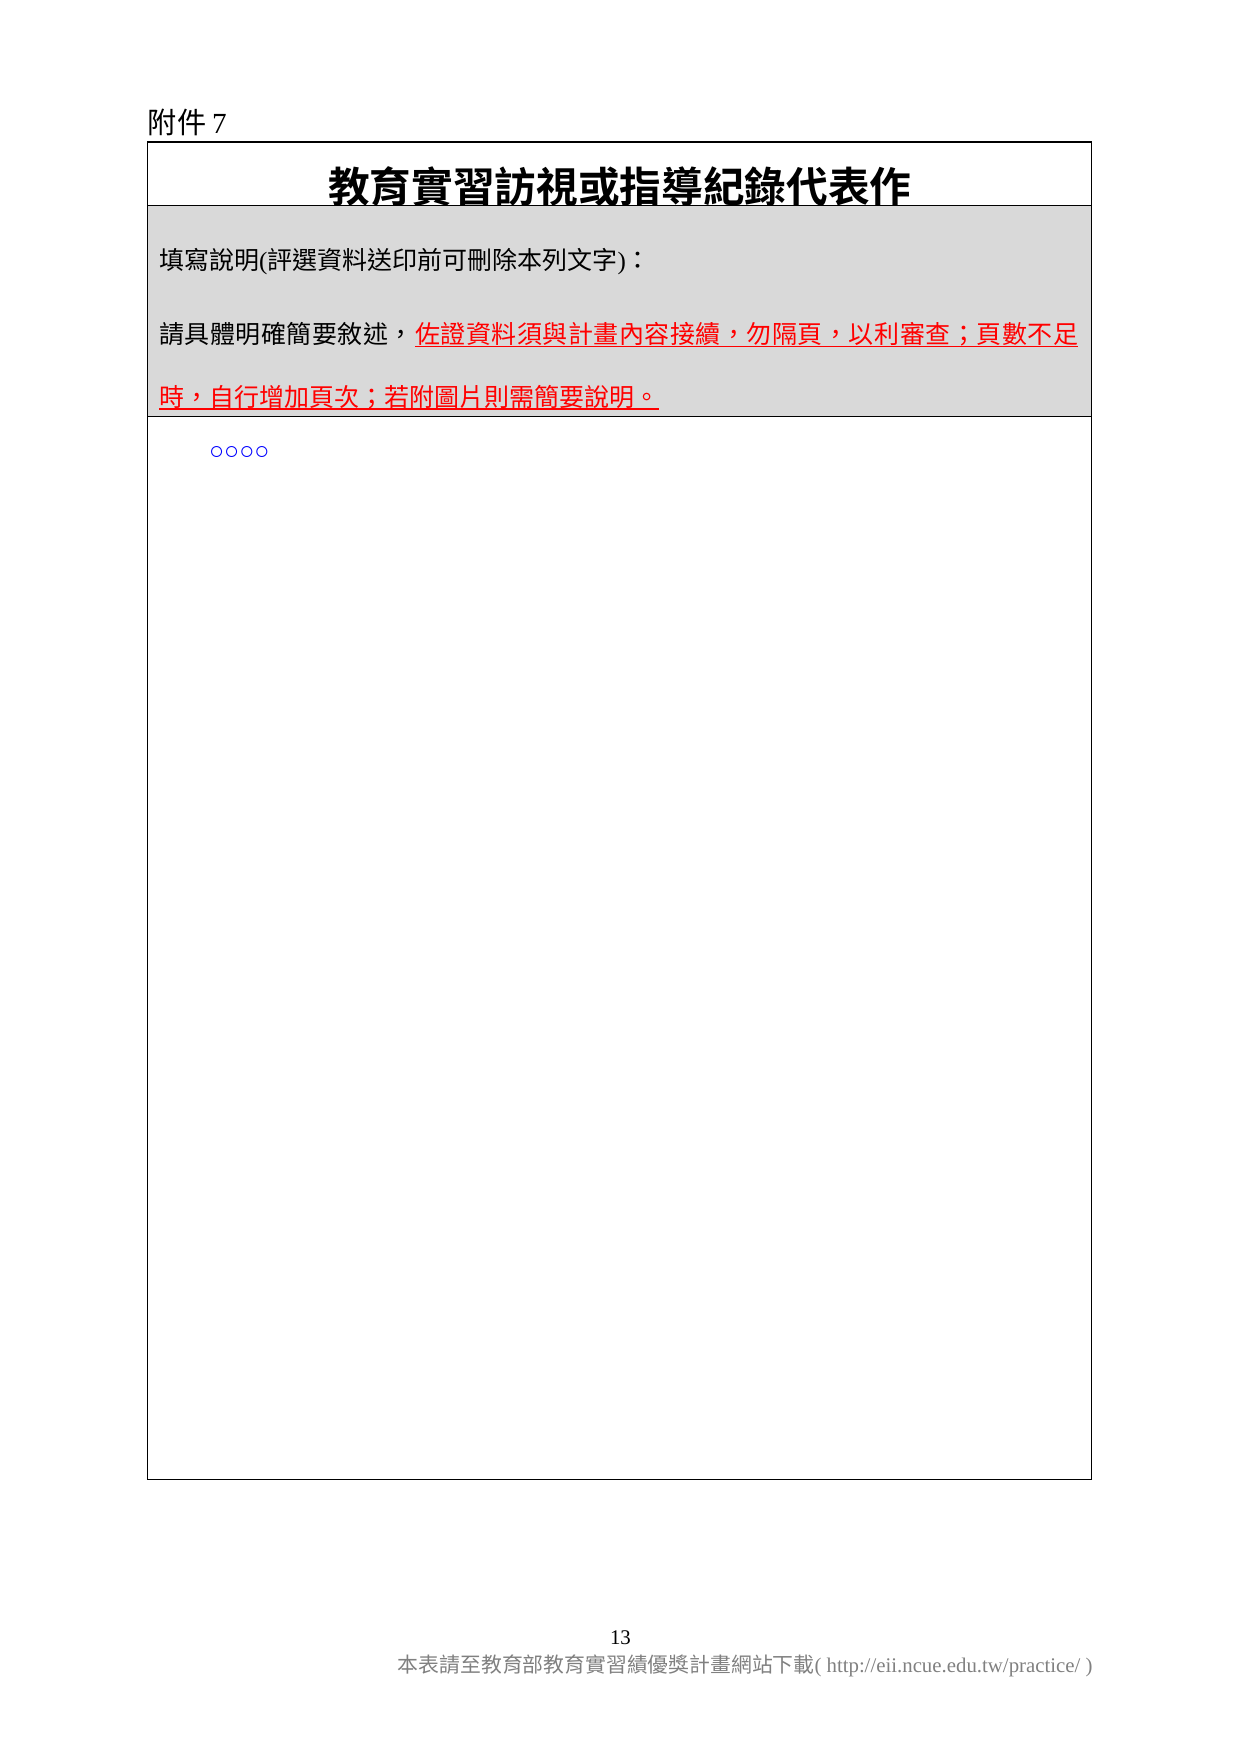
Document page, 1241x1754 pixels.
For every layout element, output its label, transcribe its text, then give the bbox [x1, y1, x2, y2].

text 附件7 [148, 100, 1092, 141]
table_cell ○○○○ [148, 417, 1091, 1479]
table_header 教育實習訪視或指導紀錄代表作 [148, 143, 1091, 205]
table_cell 填寫說明(評選資料送印前可刪除本列文字)： 請具體明確簡要敘述，佐證資料須與計畫內容接續，勿隔頁，以利審查；頁數不足時，自行增加頁次；若附圖片則需簡要說明。 [148, 206, 1091, 416]
